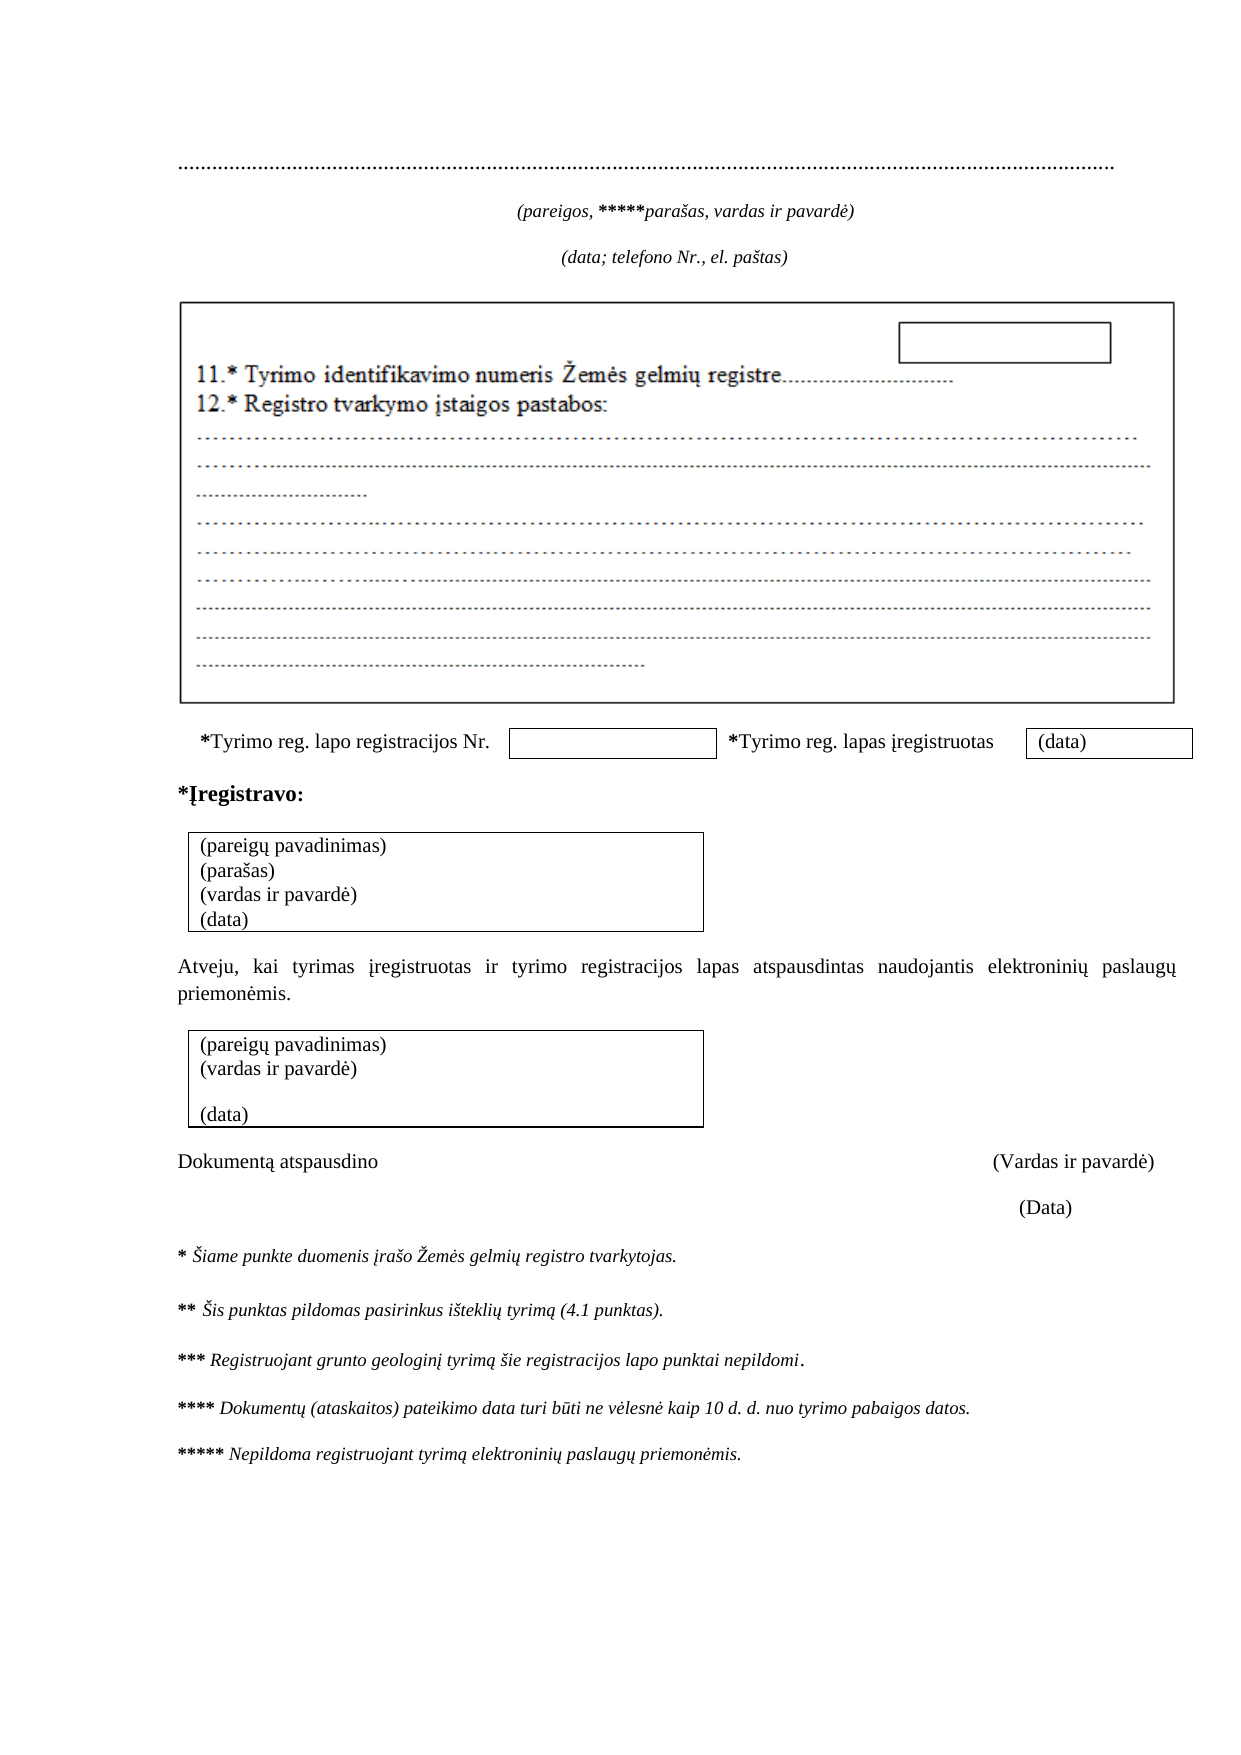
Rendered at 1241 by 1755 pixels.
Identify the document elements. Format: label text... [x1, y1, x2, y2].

table_header (data) [1027, 729, 1192, 758]
table_header (pareigų pavadinimas) [189, 833, 703, 857]
text **** Dokumentų (ataskaitos) pateikimo data turi būti ne vėlesnė kaip 10 d. d. nuo tyrimo pabaigos datos. [177, 1397, 1177, 1418]
table_header *Tyrimo reg. lapo registracijos Nr. [189, 728, 509, 758]
text *** Registruojant grunto geologinį tyrimą šie registracijos lapo punktai nepildomi. [177, 1347, 1177, 1371]
text *Įregistravo: [177, 780, 1177, 807]
text Dokumentą atspausdino (Vardas ir pavardė) [177, 1149, 1188, 1173]
table_cell [704, 906, 714, 931]
table_cell (data) [189, 906, 200, 931]
text ** Šis punktas pildomas pasirinkus išteklių tyrimą (4.1 punktas). [177, 1293, 1177, 1322]
text (data; telefono Nr., el. paštas) [177, 246, 1177, 267]
text (Data) [177, 1195, 1181, 1219]
table_cell [704, 882, 1215, 906]
table_header [704, 832, 1215, 857]
table_header [704, 1030, 1215, 1056]
text .................................................................................................................................................................... [177, 148, 1177, 174]
table_cell (parašas) [189, 858, 703, 882]
table_cell [1203, 906, 1215, 931]
table_cell (vardas ir pavardė) [189, 882, 703, 906]
text (pareigos, *****parašas, vardas ir pavardė) [177, 199, 1177, 221]
table_cell [704, 1056, 1215, 1126]
table_header (pareigų pavadinimas) [189, 1031, 703, 1056]
text Atveju, kai tyrimas įregistruotas ir tyrimo registracijos lapas atspausdintas naudojantis elektroninių paslaugų priemonėmis. [177, 953, 1177, 1005]
table_cell [704, 858, 1215, 882]
table_header [510, 729, 716, 758]
table_header *Tyrimo reg. lapas įregistruotas [717, 728, 1026, 758]
table_cell (data) [692, 906, 703, 931]
table_cell (vardas ir pavardė) (data) [189, 1056, 703, 1126]
text ***** Nepildoma registruojant tyrimą elektroninių paslaugų priemonėmis. [177, 1443, 1177, 1464]
text * Šiame punkte duomenis įrašo Žemės gelmių registro tvarkytojas. [177, 1241, 1177, 1267]
